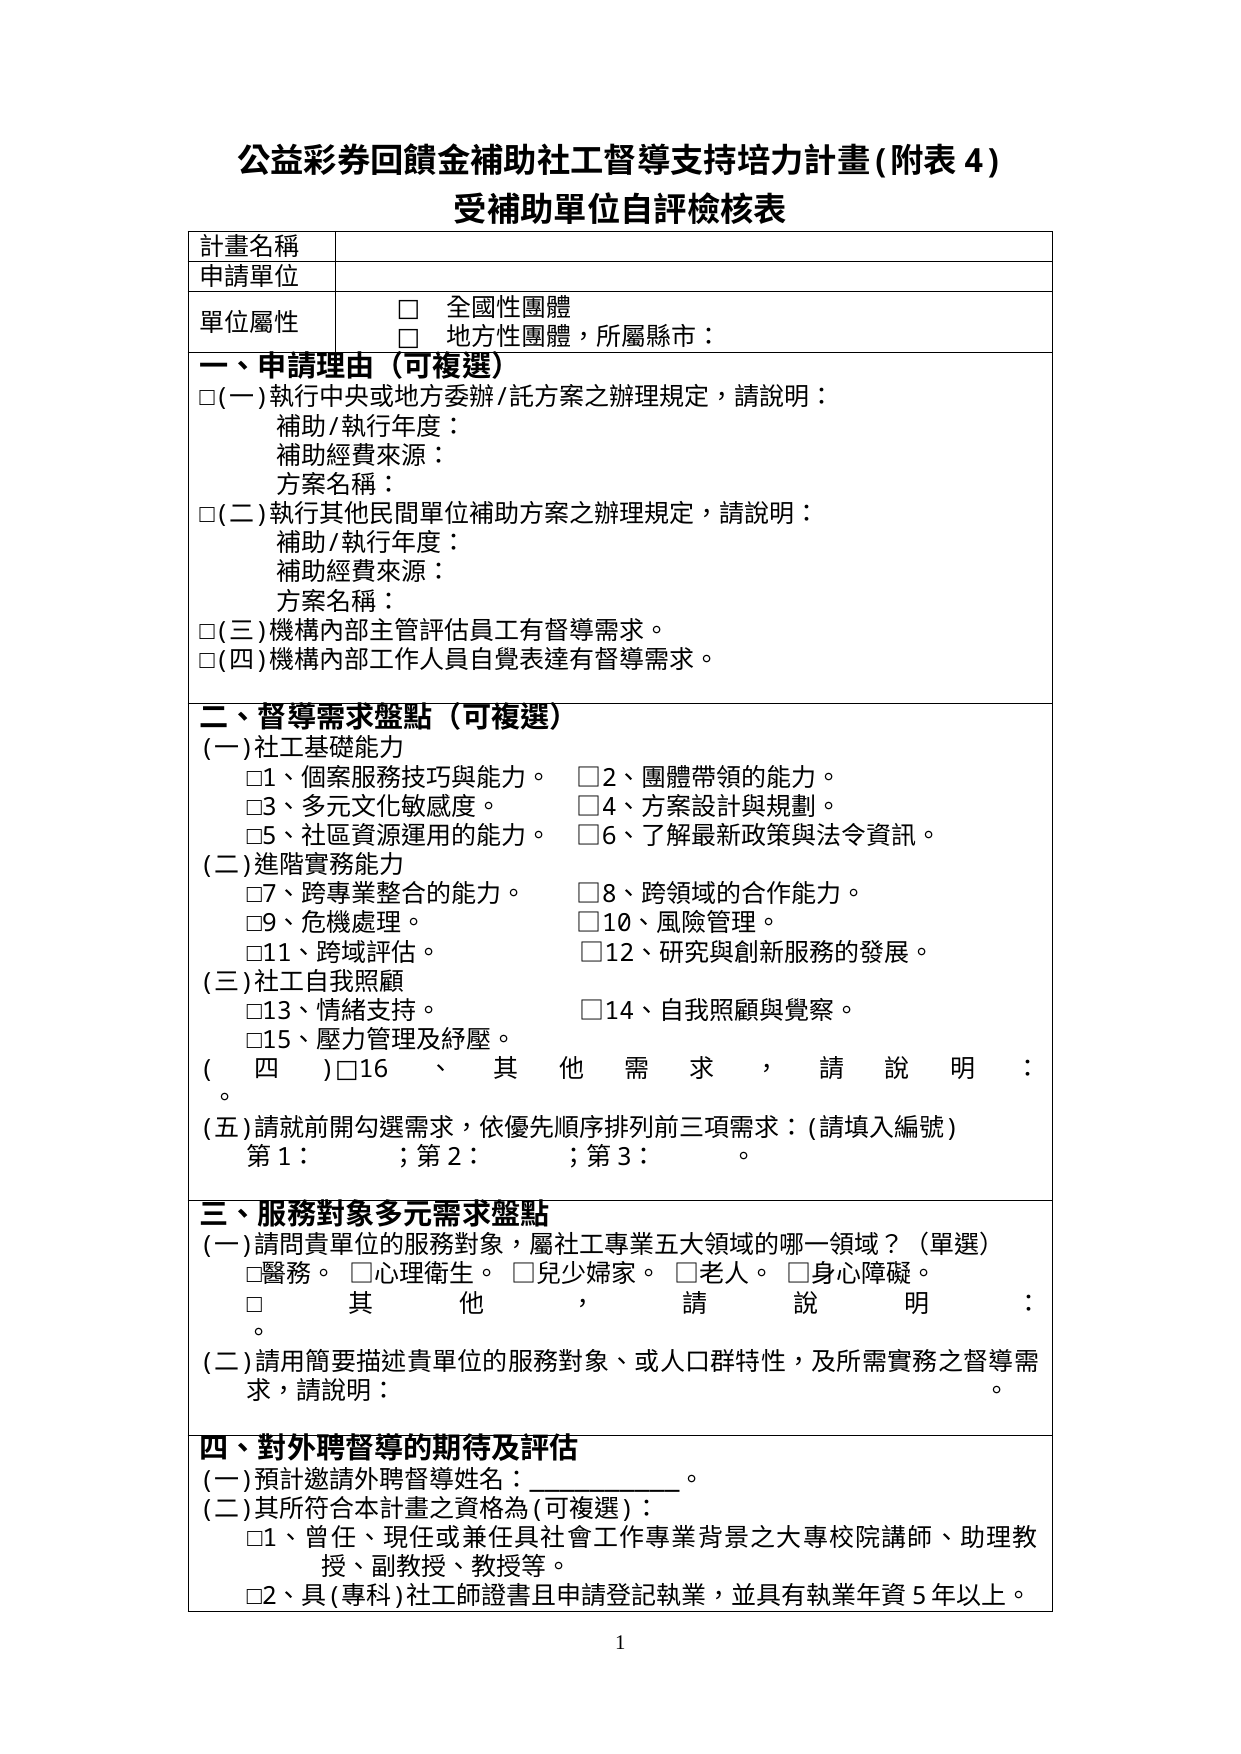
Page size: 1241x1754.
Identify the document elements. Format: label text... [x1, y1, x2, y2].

table_cell 三、服務對象多元需求盤點 (一)請問貴單位的服務對象，屬社工專業五大領域的哪一領域？（單選） □醫務。 □心理衛生。 □兒少婦家。 □老人。 □身心障礙。 □其他，請說明： 。 (二)請用簡要描述貴單位的服務對象、或人口群特性，及所需實務之督導需求，請說明： 。 [189, 1201, 1052, 1434]
table_header 計畫名稱 [189, 232, 335, 261]
table_cell 一、申請理由（可複選） □(一)執行中央或地方委辦/託方案之辦理規定，請說明： 補助/執行年度： 補助經費來源： 方案名稱： □(二)執行其他民間單位補助方案之辦理規定，請說明： 補助/執行年度： 補助經費來源： 方案名稱： □(三)機構內部主管評估員工有督導需求。 □(四)機構內部工作人員自覺表達有督導需求。 [189, 353, 1052, 703]
text 公益彩券回饋金補助社工督導支持培力計畫(附表4) [75, 134, 1165, 182]
table_cell 申請單位 [189, 262, 335, 291]
table_cell 二、督導需求盤點（可複選） (一)社工基礎能力 □1、個案服務技巧與能力。 □2、團體帶領的能力。 □3、多元文化敏感度。 □4、方案設計與規劃。 □5、社區資源運用的能力。 □6、了解最新政策與法令資訊。 (二)進階實務能力 □7、跨專業整合的能力。 □8、跨領域的合作能力。 □9、危機處理。 □10、風險管理。 □11、跨域評估。 □12、研究與創新服務的發展。 (三)社工自我照顧 □13、情緒支持。 □14、自我照顧與覺察。 □15、壓力管理及紓壓。 (四)□16、其他需求，請說明： 。 (五)請就前開勾選需求，依優先順序排列前三項需求：(請填入編號) 第1： ；第2： ；第3： 。 [189, 704, 1052, 1200]
table_cell 單位屬性 [189, 292, 335, 352]
table_cell 全國性團體 地方性團體，所屬縣市： [336, 292, 1052, 352]
text 受補助單位自評檢核表 [75, 182, 1165, 231]
table_header [336, 232, 1052, 261]
table_cell 四、對外聘督導的期待及評估 (一)預計邀請外聘督導姓名：__________。 (二)其所符合本計畫之資格為(可複選)： □1、曾任、現任或兼任具社會工作專業背景之大專校院講師、助理教 授、副教授、教授等。 □2、具(專科)社工師證書且申請登記執業，並具有執業年資5年以上。 [189, 1436, 1052, 1611]
table_cell [336, 262, 1052, 291]
